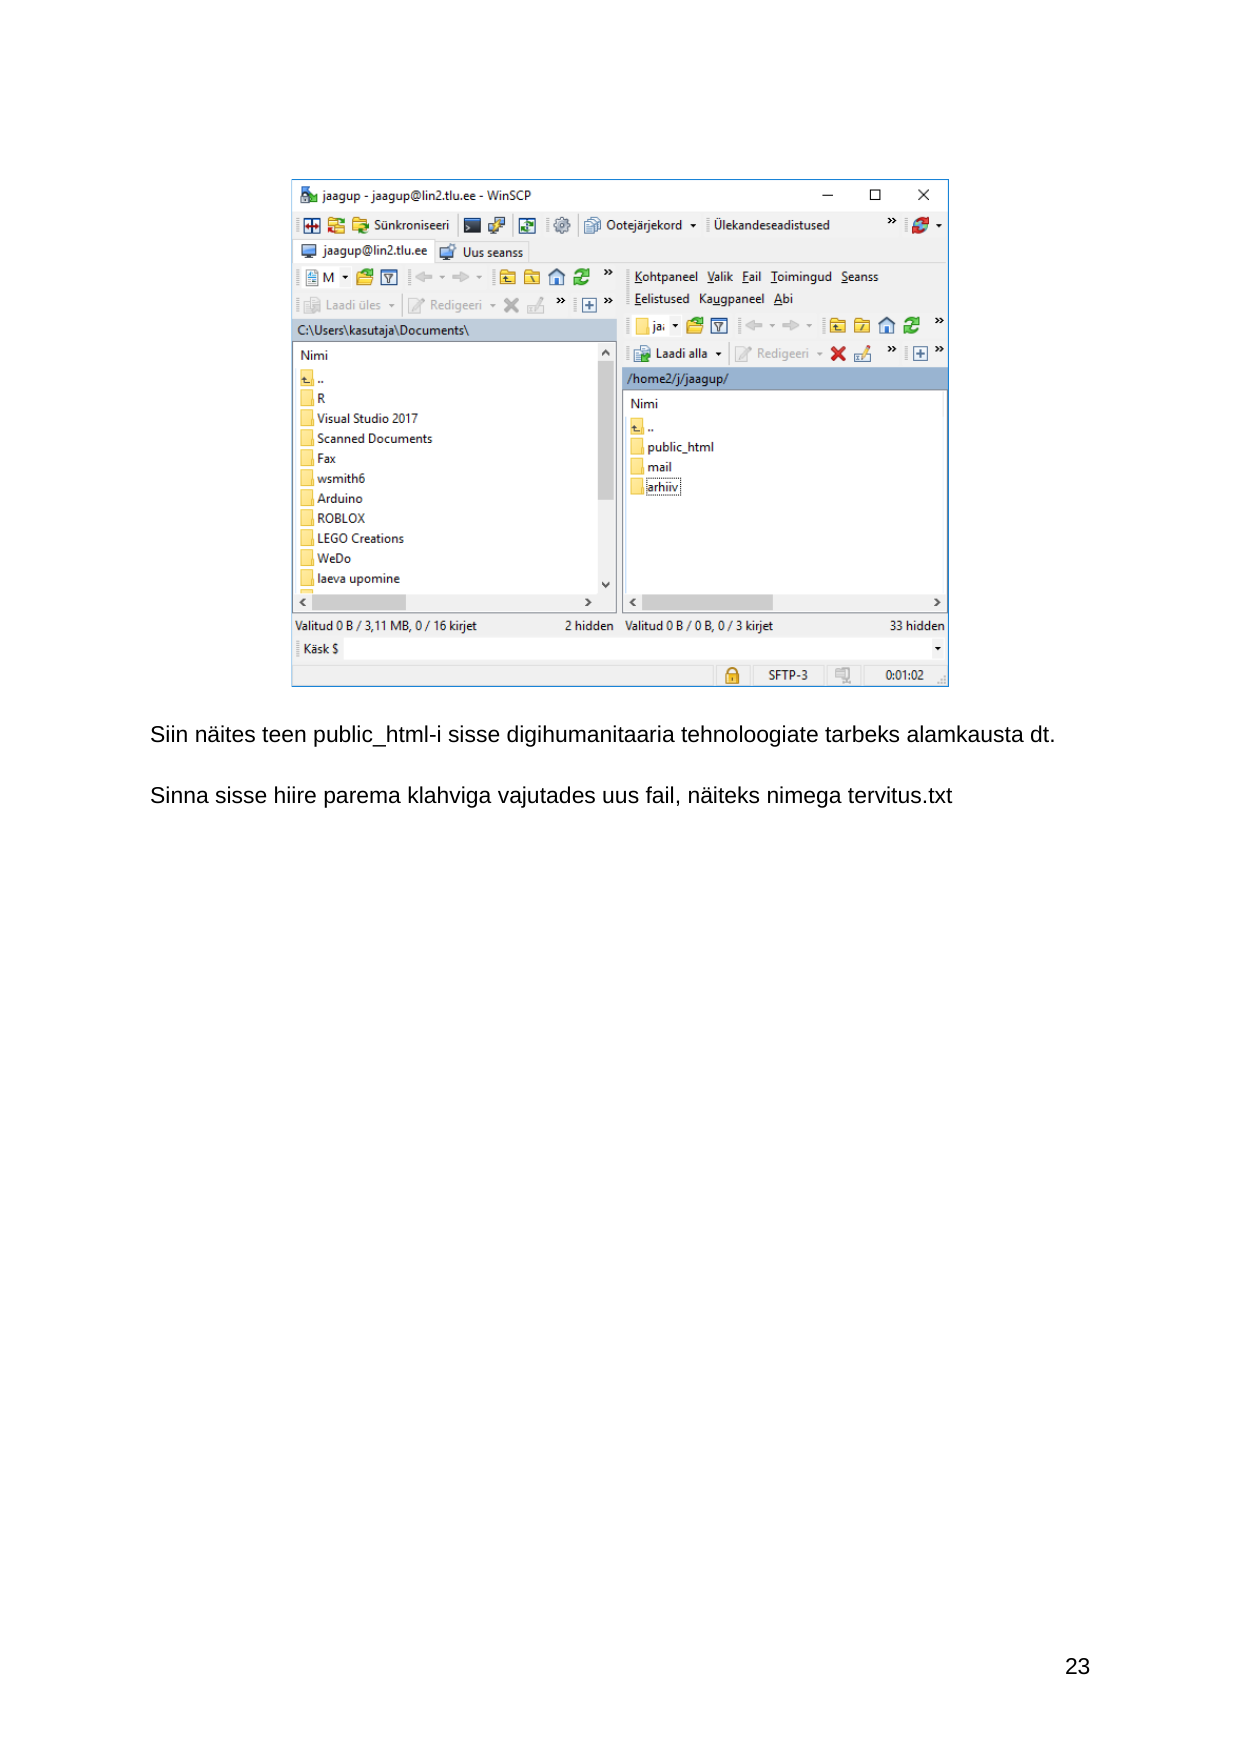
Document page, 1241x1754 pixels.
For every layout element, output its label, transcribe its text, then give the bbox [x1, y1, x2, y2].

picture [291, 179, 949, 687]
text Siin näites teen public_html-i sisse digihumanitaaria tehnoloogiate tarbeks alamkausta dt. [150, 721, 1090, 747]
text Sinna sisse hiire parema klahviga vajutades uus fail, näiteks nimega tervitus.txt [150, 782, 1090, 808]
